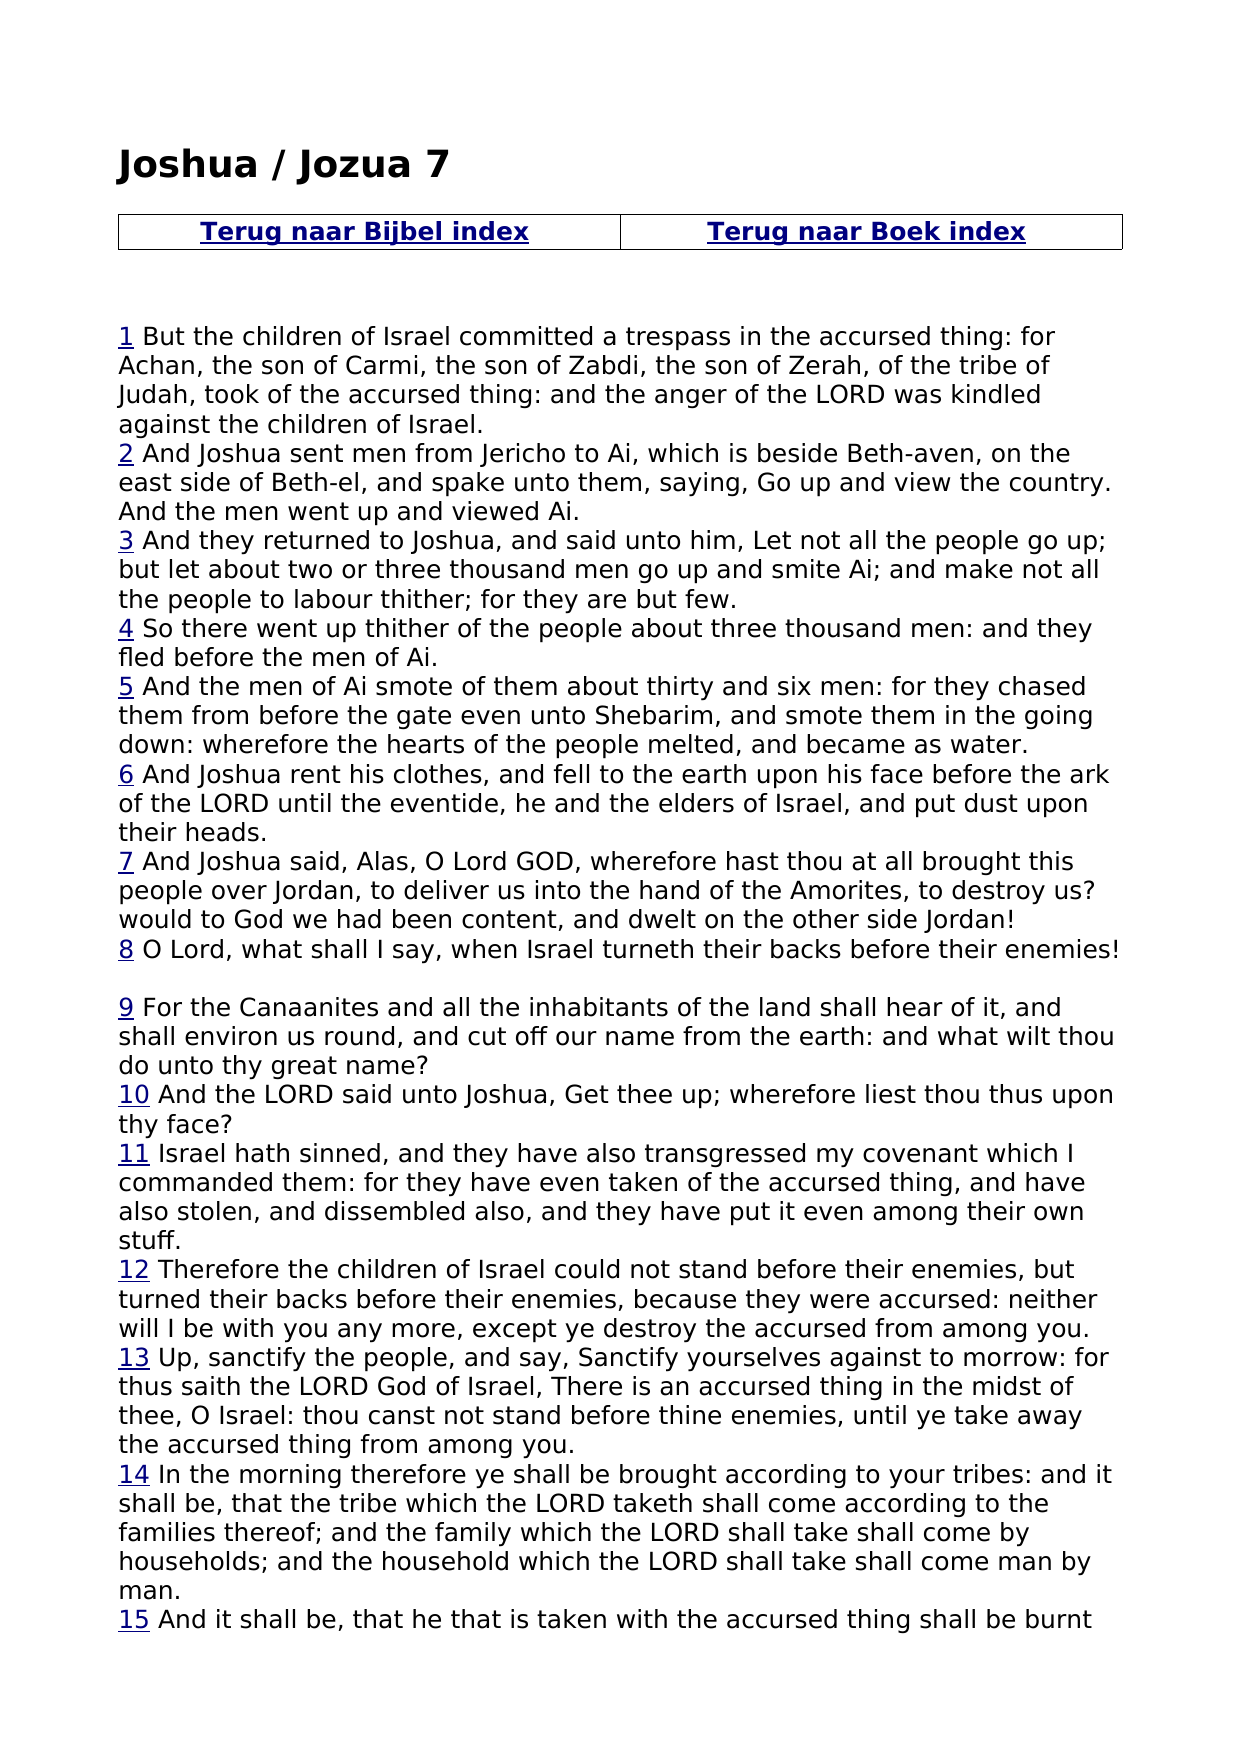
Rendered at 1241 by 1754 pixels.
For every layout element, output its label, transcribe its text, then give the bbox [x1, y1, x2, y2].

table_header Terug naar Boek index [621, 215, 1122, 249]
text 1 But the children of Israel committed a trespass in the accursed thing: for Achan, the son of Carmi, the son of Zabdi, the son of Zerah, of the tribe of Judah, took of the accursed thing: and the anger of the LORD was kindled against the children of Israel. 2 And Joshua sent men from Jericho to Ai, which is beside Beth-aven, on the east side of Beth-el, and spake unto them, saying, Go up and view the country. And the men went up and viewed Ai. 3 And they returned to Joshua, and said unto him, Let not all the people go up; but let about two or three thousand men go up and smite Ai; and make not all the people to labour thither; for they are but few. 4 So there went up thither of the people about three thousand men: and they fled before the men of Ai. 5 And the men of Ai smote of them about thirty and six men: for they chased them from before the gate even unto Shebarim, and smote them in the going down: wherefore the hearts of the people melted, and became as water. 6 And Joshua rent his clothes, and fell to the earth upon his face before the ark of the LORD until the eventide, he and the elders of Israel, and put dust upon their heads. 7 And Joshua said, Alas, O Lord GOD, wherefore hast thou at all brought this people over Jordan, to deliver us into the hand of the Amorites, to destroy us? would to God we had been content, and dwelt on the other side Jordan! 8 O Lord, what shall I say, when Israel turneth their backs before their enemies! 9 For the Canaanites and all the inhabitants of the land shall hear of it, and shall environ us round, and cut off our name from the earth: and what wilt thou do unto thy great name? 10 And the LORD said unto Joshua, Get thee up; wherefore liest thou thus upon thy face? 11 Israel hath sinned, and they have also transgressed my covenant which I commanded them: for they have even taken of the accursed thing, and have also stolen, and dissembled also, and they have put it even among their own stuff. 12 Therefore the children of Israel could not stand before their enemies, but turned their backs before their enemies, because they were accursed: neither will I be with you any more, except ye destroy the accursed from among you. 13 Up, sanctify the people, and say, Sanctify yourselves against to morrow: for thus saith the LORD God of Israel, There is an accursed thing in the midst of thee, O Israel: thou canst not stand before thine enemies, until ye take away the accursed thing from among you. 14 In the morning therefore ye shall be brought according to your tribes: and it shall be, that the tribe which the LORD taketh shall come according to the families thereof; and the family which the LORD shall take shall come by households; and the household which the LORD shall take shall come man by man. 15 And it shall be, that he that is taken with the accursed thing shall be burnt [118, 264, 1122, 1635]
table_header Terug naar Bijbel index [119, 215, 620, 249]
subtitle Joshua / Jozua 7 [118, 143, 1122, 187]
